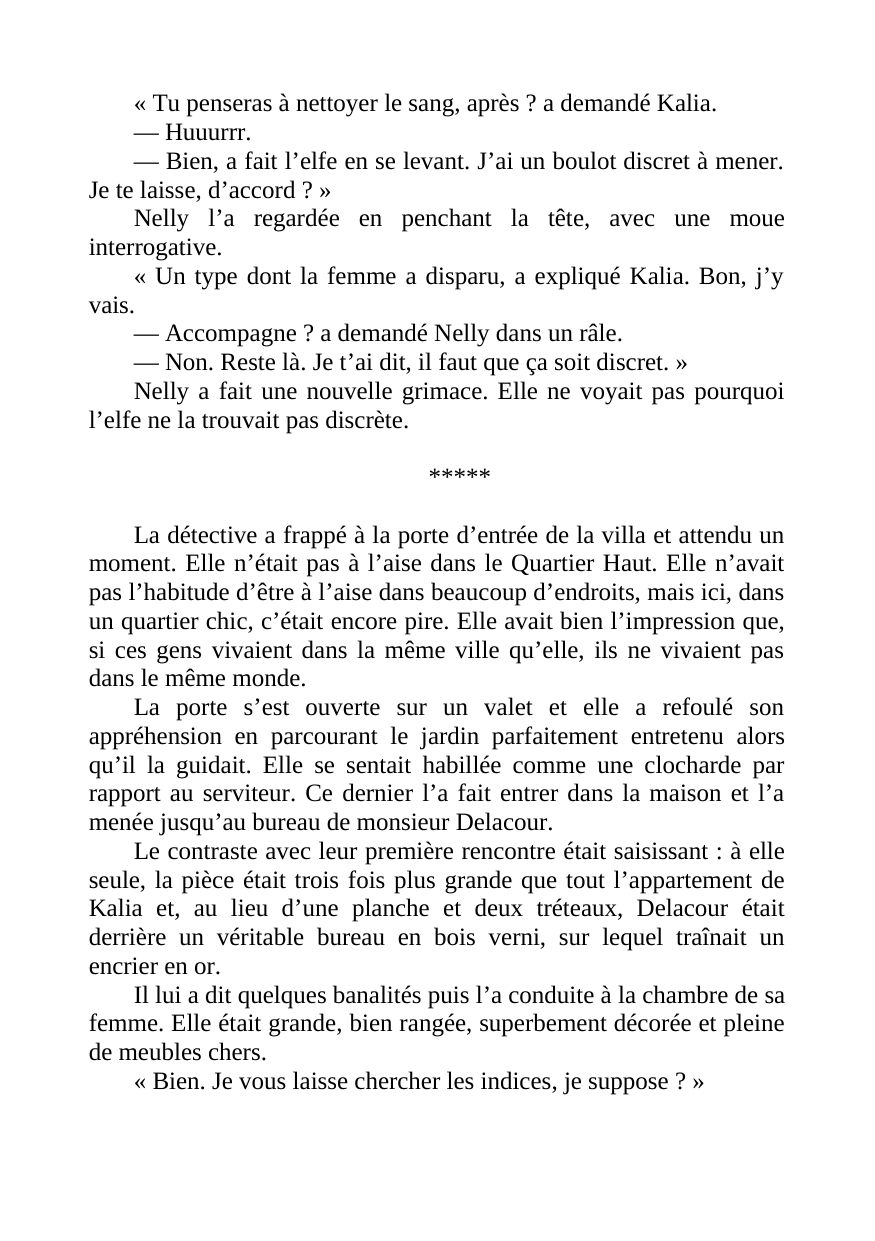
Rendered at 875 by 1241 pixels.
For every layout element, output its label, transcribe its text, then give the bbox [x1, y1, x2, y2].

text — Non. Reste là. Je t’ai dit, il faut que ça soit discret. » [88, 347, 786, 376]
text La porte s’est ouverte sur un valet et elle a refoulé son appréhension en parcourant le jardin parfaitement entretenu alors qu’il la guidait. Elle se sentait habillée comme une clocharde par rapport au serviteur. Ce dernier l’a fait entrer dans la maison et l’a menée jusqu’au bureau de monsieur Delacour. [88, 692, 786, 836]
text Il lui a dit quelques banalités puis l’a conduite à la chambre de sa femme. Elle était grande, bien rangée, superbement décorée et pleine de meubles chers. [88, 980, 786, 1066]
text Nelly l’a regardée en penchant la tête, avec une moue interrogative. [88, 203, 786, 261]
text — Bien, a fait l’elfe en se levant. J’ai un boulot discret à mener. Je te laisse, d’accord ? » [88, 146, 786, 203]
text « Bien. Je vous laisse chercher les indices, je suppose ? » [88, 1066, 786, 1095]
text — Huuurrr. [88, 117, 786, 146]
text Nelly a fait une nouvelle grimace. Elle ne voyait pas pourquoi l’elfe ne la trouvait pas discrète. [88, 376, 786, 433]
text — Accompagne ? a demandé Nelly dans un râle. [88, 318, 786, 347]
text Le contraste avec leur première rencontre était saisissant : à elle seule, la pièce était trois fois plus grande que tout l’appartement de Kalia et, au lieu d’une planche et deux tréteaux, Delacour était derrière un véritable bureau en bois verni, sur lequel traînait un encrier en or. [88, 836, 786, 980]
text ***** [88, 462, 786, 491]
text « Tu penseras à nettoyer le sang, après ? a demandé Kalia. [88, 88, 786, 117]
text La détective a frappé à la porte d’entrée de la villa et attendu un moment. Elle n’était pas à l’aise dans le Quartier Haut. Elle n’avait pas l’habitude d’être à l’aise dans beaucoup d’endroits, mais ici, dans un quartier chic, c’était encore pire. Elle avait bien l’impression que, si ces gens vivaient dans la même ville qu’elle, ils ne vivaient pas dans le même monde. [88, 520, 786, 692]
text « Un type dont la femme a disparu, a expliqué Kalia. Bon, j’y vais. [88, 261, 786, 318]
